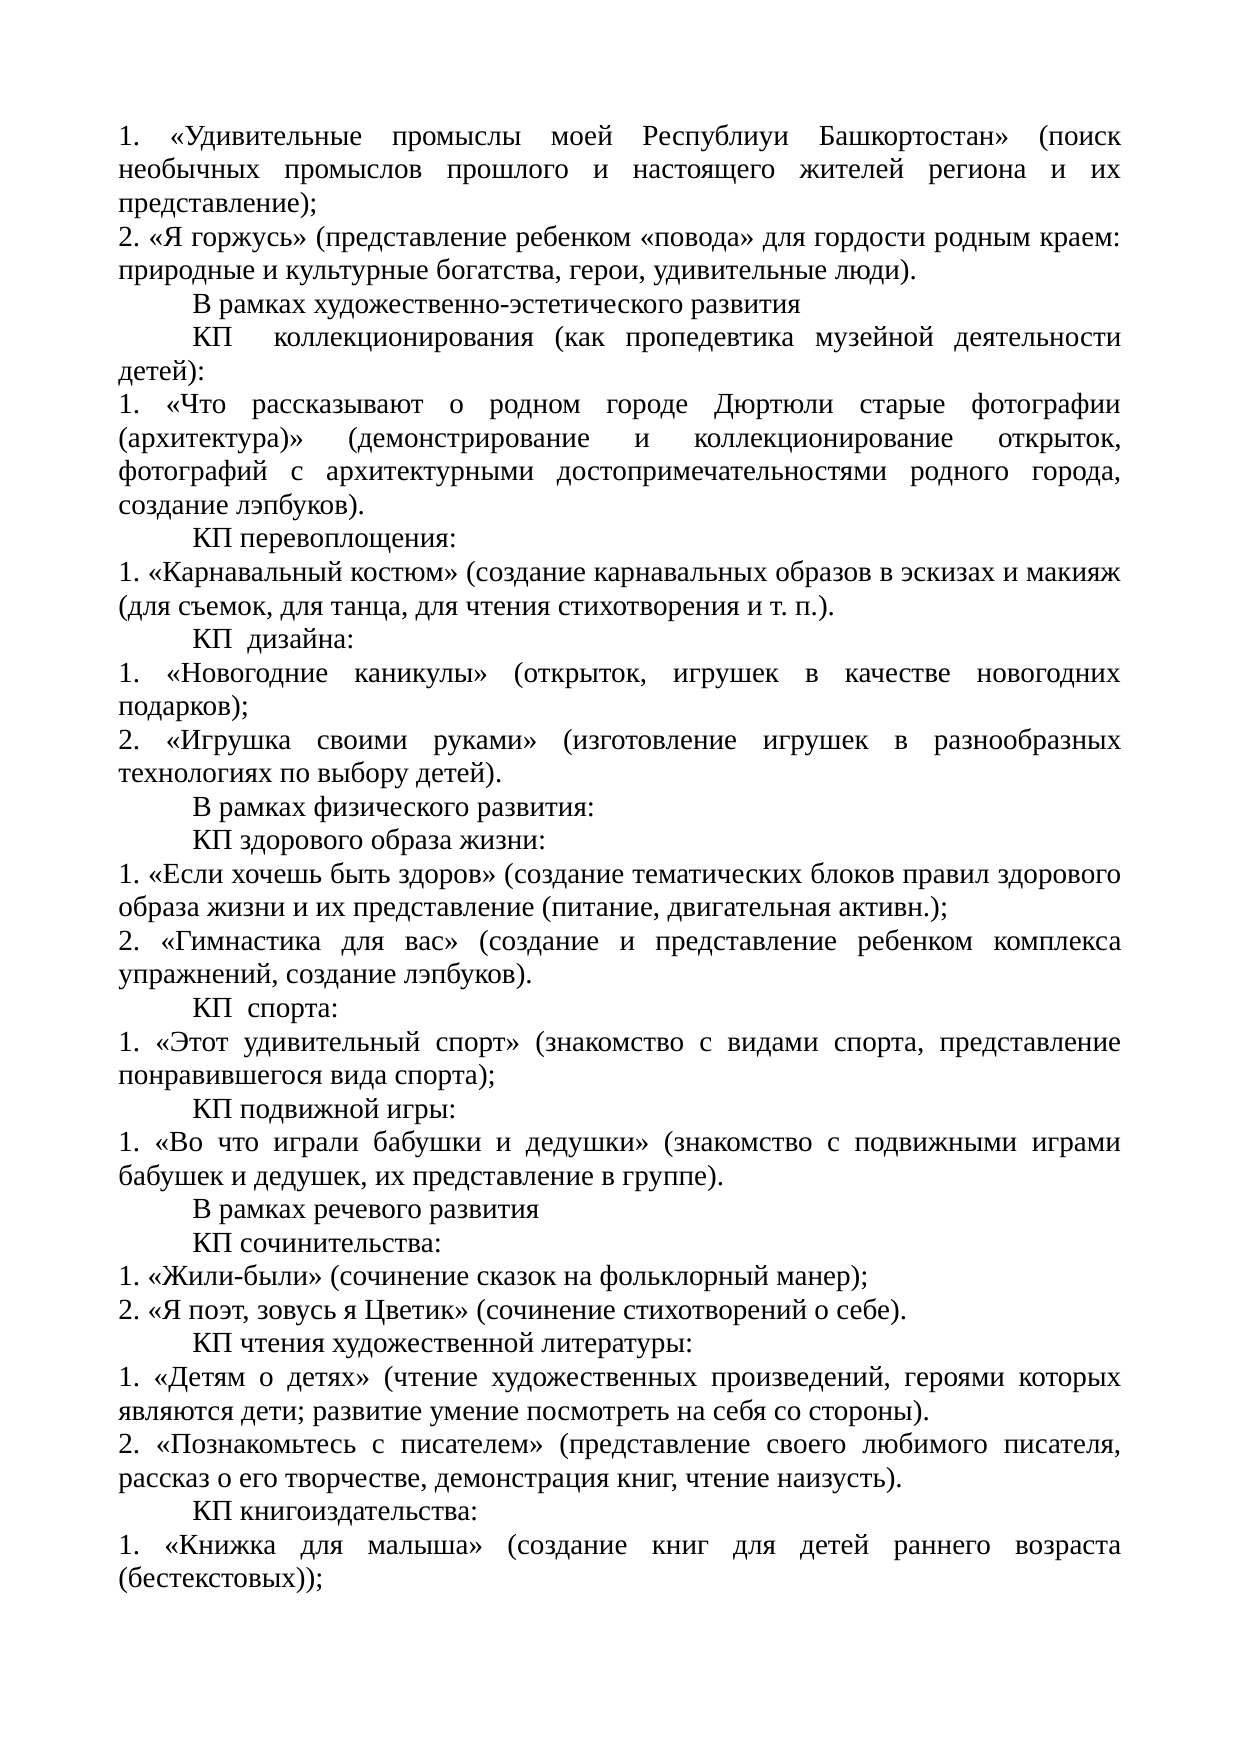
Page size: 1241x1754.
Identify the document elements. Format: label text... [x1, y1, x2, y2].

text КП дизайна: [118, 621, 1122, 655]
text 1. «Новогодние каникулы» (открыток, игрушек в качестве новогодних подарков); [118, 655, 1122, 722]
text КП перевоплощения: [118, 521, 1122, 554]
text 1. «Карнавальный костюм» (создание карнавальных образов в эскизах и макияж (для съемок, для танца, для чтения стихотворения и т. п.). [118, 554, 1122, 621]
text КП коллекционирования (как пропедевтика музейной деятельности детей): [118, 319, 1122, 386]
text 1. «Детям о детях» (чтение художественных произведений, героями которых являются дети; развитие умение посмотреть на себя со стороны). [118, 1359, 1122, 1426]
text 2. «Я горжусь» (представление ребенком «повода» для гордости родным краем: природные и культурные богатства, герои, удивительные люди). [118, 219, 1122, 286]
text КП здорового образа жизни: [118, 822, 1122, 856]
text 2. «Я поэт, зовусь я Цветик» (сочинение стихотворений о себе). [118, 1292, 1122, 1326]
text КП сочинительства: [118, 1225, 1122, 1258]
text КП подвижной игры: [118, 1091, 1122, 1124]
text 1. «Жили-были» (сочинение сказок на фольклорный манер); [118, 1258, 1122, 1292]
text 1. «Удивительные промыслы моей Республиуи Башкортостан» (поиск необычных промыслов прошлого и настоящего жителей региона и их представление); [118, 118, 1122, 219]
text В рамках речевого развития [118, 1191, 1122, 1225]
text В рамках физического развития: [118, 789, 1122, 822]
text В рамках художественно-эстетического развития [118, 286, 1122, 319]
text 1. «Если хочешь быть здоров» (создание тематических блоков правил здорового образа жизни и их представление (питание, двигательная активн.); [118, 856, 1122, 923]
text КП книгоиздательства: [118, 1493, 1122, 1527]
text 1. «Что рассказывают о родном городе Дюртюли старые фотографии (архитектура)» (демонстрирование и коллекционирование открыток, фотографий с архитектурными достопримечательностями родного города, создание лэпбуков). [118, 386, 1122, 521]
text 1. «Книжка для малыша» (создание книг для детей раннего возраста (бестекстовых)); [118, 1527, 1122, 1594]
text 1. «Во что играли бабушки и дедушки» (знакомство с подвижными играми бабушек и дедушек, их представление в группе). [118, 1124, 1122, 1191]
text 2. «Познакомьтесь с писателем» (представление своего любимого писателя, рассказ о его творчестве, демонстрация книг, чтение наизусть). [118, 1426, 1122, 1493]
text КП спорта: [118, 990, 1122, 1024]
text КП чтения художественной литературы: [118, 1326, 1122, 1359]
text 1. «Этот удивительный спорт» (знакомство с видами спорта, представление понравившегося вида спорта); [118, 1024, 1122, 1091]
text 2. «Гимнастика для вас» (создание и представление ребенком комплекса упражнений, создание лэпбуков). [118, 923, 1122, 990]
text 2. «Игрушка своими руками» (изготовление игрушек в разнообразных технологиях по выбору детей). [118, 722, 1122, 789]
